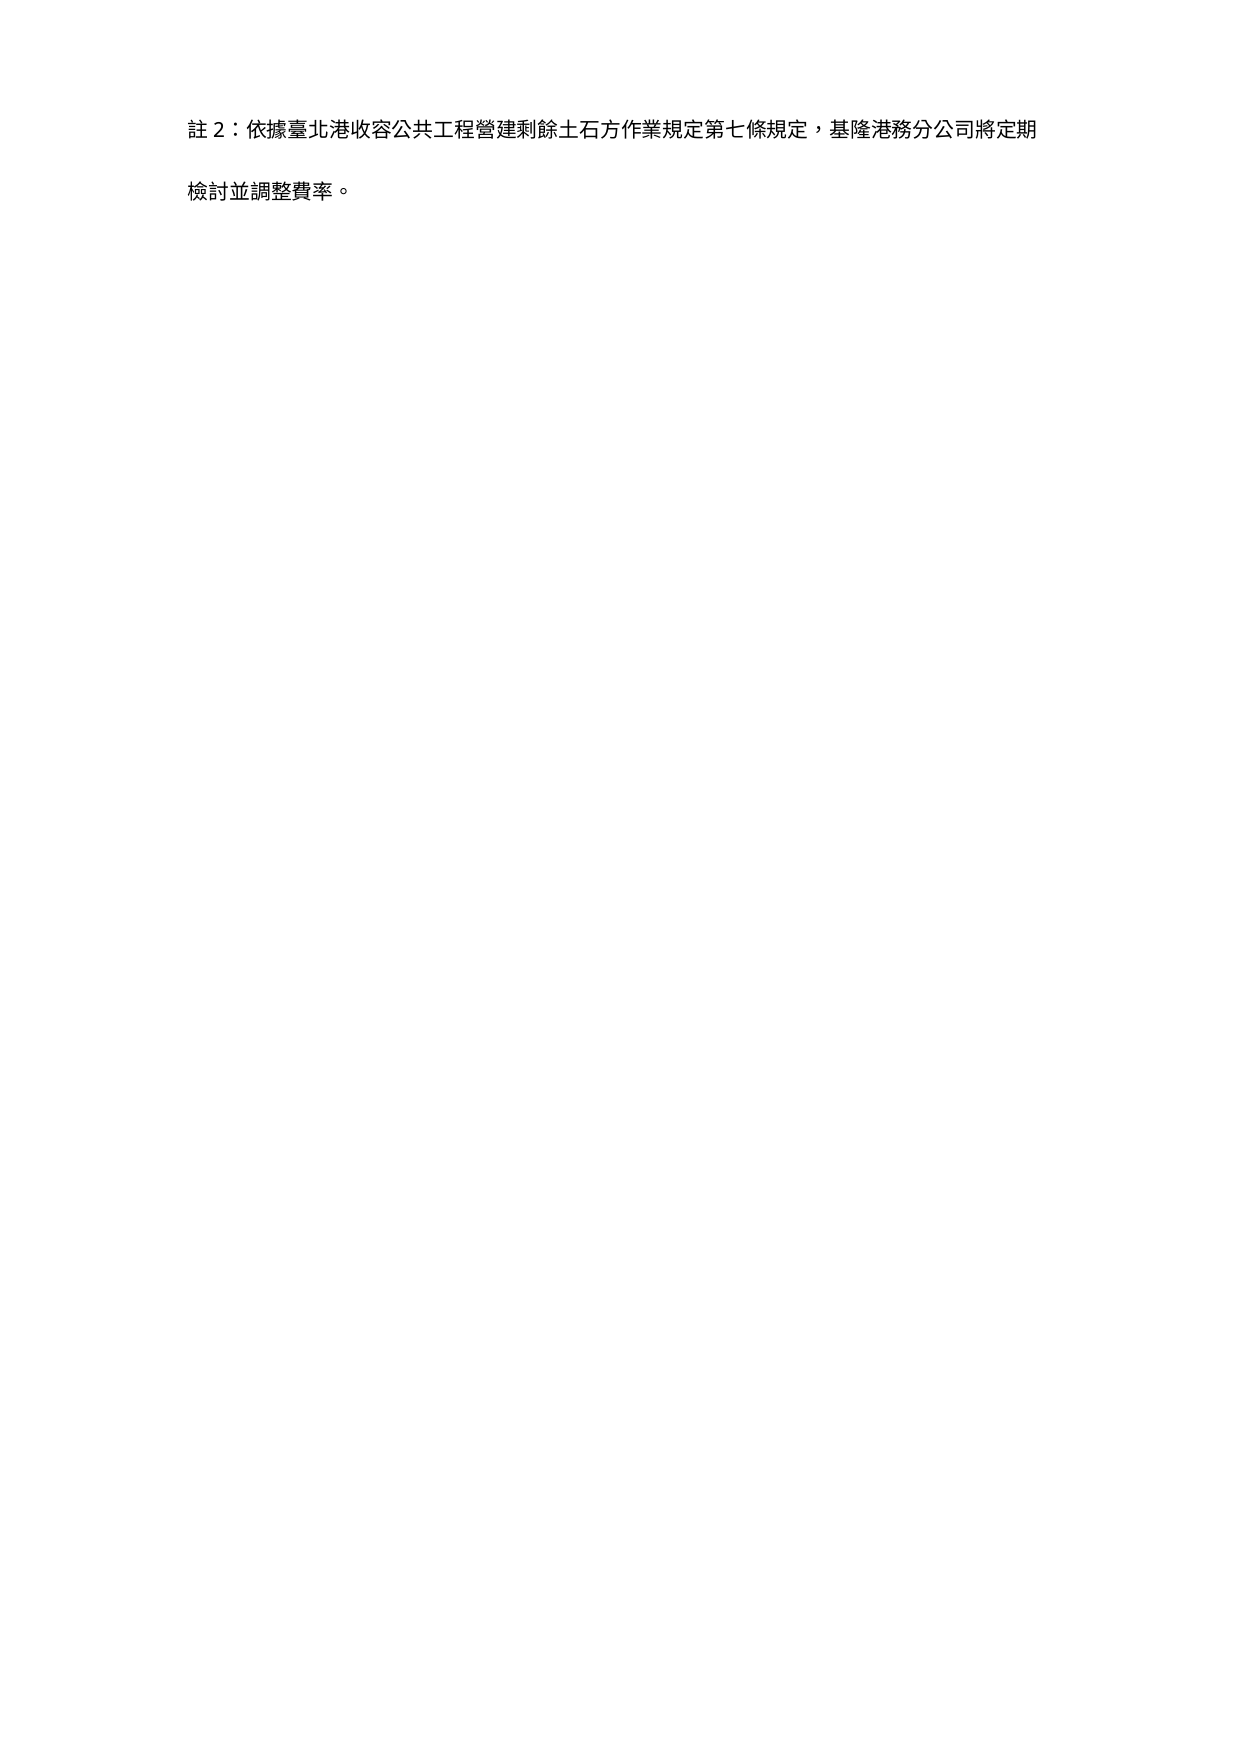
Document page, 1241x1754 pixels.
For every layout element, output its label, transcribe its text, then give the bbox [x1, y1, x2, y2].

text 註2：依據臺北港收容公共工程營建剩餘土石方作業規定第七條規定，基隆港務分公司將定期檢討並調整費率。 [187, 87, 1053, 212]
